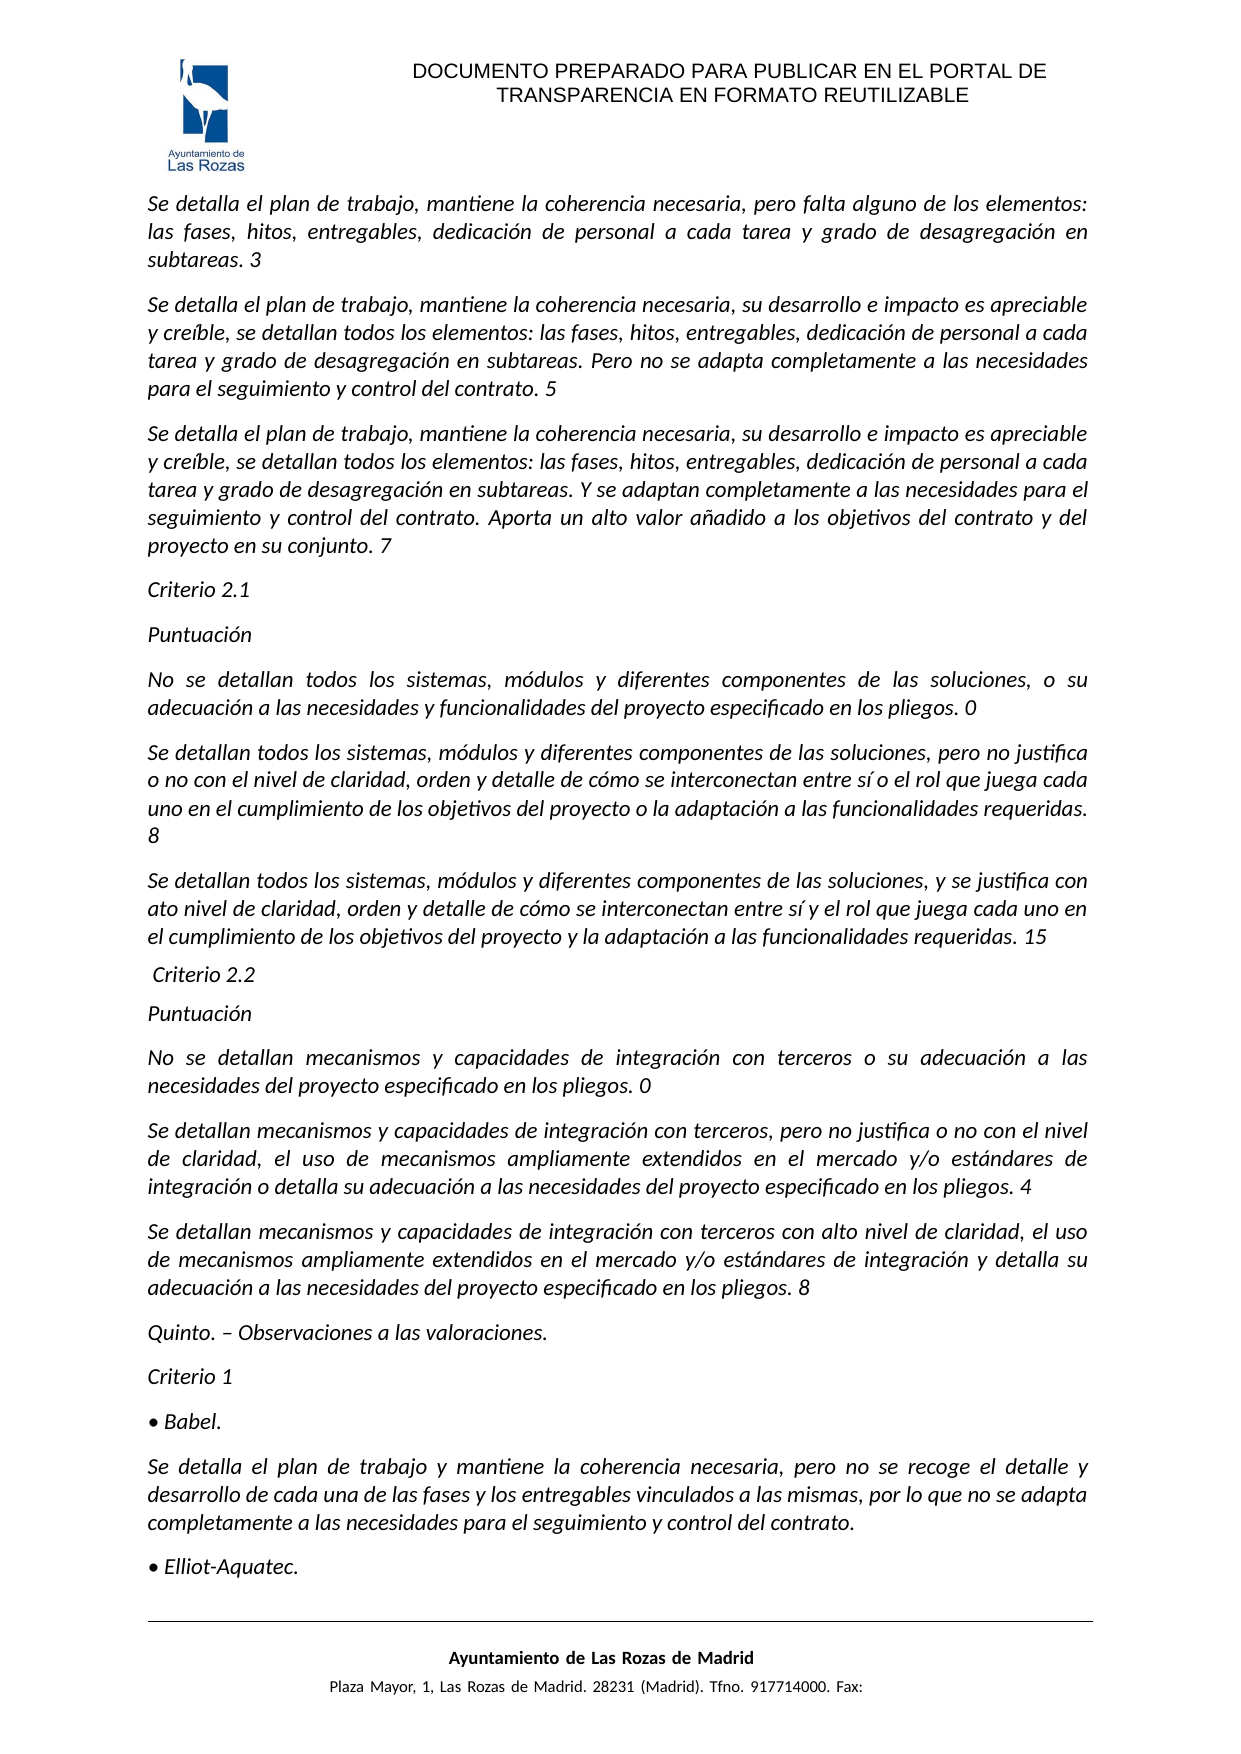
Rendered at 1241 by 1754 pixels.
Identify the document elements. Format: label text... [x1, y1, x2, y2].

text Criterio 2.2 [147, 960, 1092, 988]
text • Elliot-Aquatec. [147, 1552, 1092, 1581]
text Se detallan mecanismos y capacidades de integración con terceros, pero no justifica o no con el nivel de claridad, el uso de mecanismos ampliamente extendidos en el mercado y/o estándares de integración o detalla su adecuación a las necesidades del proyecto especificado en los pliegos. 4 [147, 1116, 1092, 1200]
text Se detallan todos los sistemas, módulos y diferentes componentes de las soluciones, pero no justifica o no con el nivel de claridad, orden y detalle de cómo se interconectan entre sí o el rol que juega cada uno en el cumplimiento de los objetivos del proyecto o la adaptación a las funcionalidades requeridas. 8 [147, 738, 1092, 850]
text Criterio 2.1 [147, 576, 1092, 603]
text Quinto. – Observaciones a las valoraciones. [147, 1318, 1092, 1346]
text Puntuación [147, 620, 1092, 648]
text No se detallan todos los sistemas, módulos y diferentes componentes de las soluciones, o su adecuación a las necesidades y funcionalidades del proyecto especificado en los pliegos. 0 [147, 665, 1092, 721]
text Se detalla el plan de trabajo, mantiene la coherencia necesaria, su desarrollo e impacto es apreciable y creíble, se detallan todos los elementos: las fases, hitos, entregables, dedicación de personal a cada tarea y grado de desagregación en subtareas. Y se adaptan completamente a las necesidades para el seguimiento y control del contrato. Aporta un alto valor añadido a los objetivos del contrato y del proyecto en su conjunto. 7 [147, 419, 1092, 559]
text No se detallan mecanismos y capacidades de integración con terceros o su adecuación a las necesidades del proyecto especificado en los pliegos. 0 [147, 1043, 1092, 1099]
text Criterio 1 [147, 1362, 1092, 1390]
text Puntuación [147, 999, 1092, 1027]
text Se detalla el plan de trabajo, mantiene la coherencia necesaria, su desarrollo e impacto es apreciable y creíble, se detallan todos los elementos: las fases, hitos, entregables, dedicación de personal a cada tarea y grado de desagregación en subtareas. Pero no se adapta completamente a las necesidades para el seguimiento y control del contrato. 5 [147, 290, 1092, 402]
text Se detallan todos los sistemas, módulos y diferentes componentes de las soluciones, y se justifica con ato nivel de claridad, orden y detalle de cómo se interconectan entre sí y el rol que juega cada uno en el cumplimiento de los objetivos del proyecto y la adaptación a las funcionalidades requeridas. 15 [147, 866, 1092, 950]
text Se detalla el plan de trabajo y mantiene la coherencia necesaria, pero no se recoge el detalle y desarrollo de cada una de las fases y los entregables vinculados a las mismas, por lo que no se adapta completamente a las necesidades para el seguimiento y control del contrato. [147, 1452, 1092, 1536]
text Se detalla el plan de trabajo, mantiene la coherencia necesaria, pero falta alguno de los elementos: las fases, hitos, entregables, dedicación de personal a cada tarea y grado de desagregación en subtareas. 3 [147, 189, 1092, 273]
text • Babel. [147, 1407, 1092, 1435]
text Se detallan mecanismos y capacidades de integración con terceros con alto nivel de claridad, el uso de mecanismos ampliamente extendidos en el mercado y/o estándares de integración y detalla su adecuación a las necesidades del proyecto especificado en los pliegos. 8 [147, 1217, 1092, 1301]
